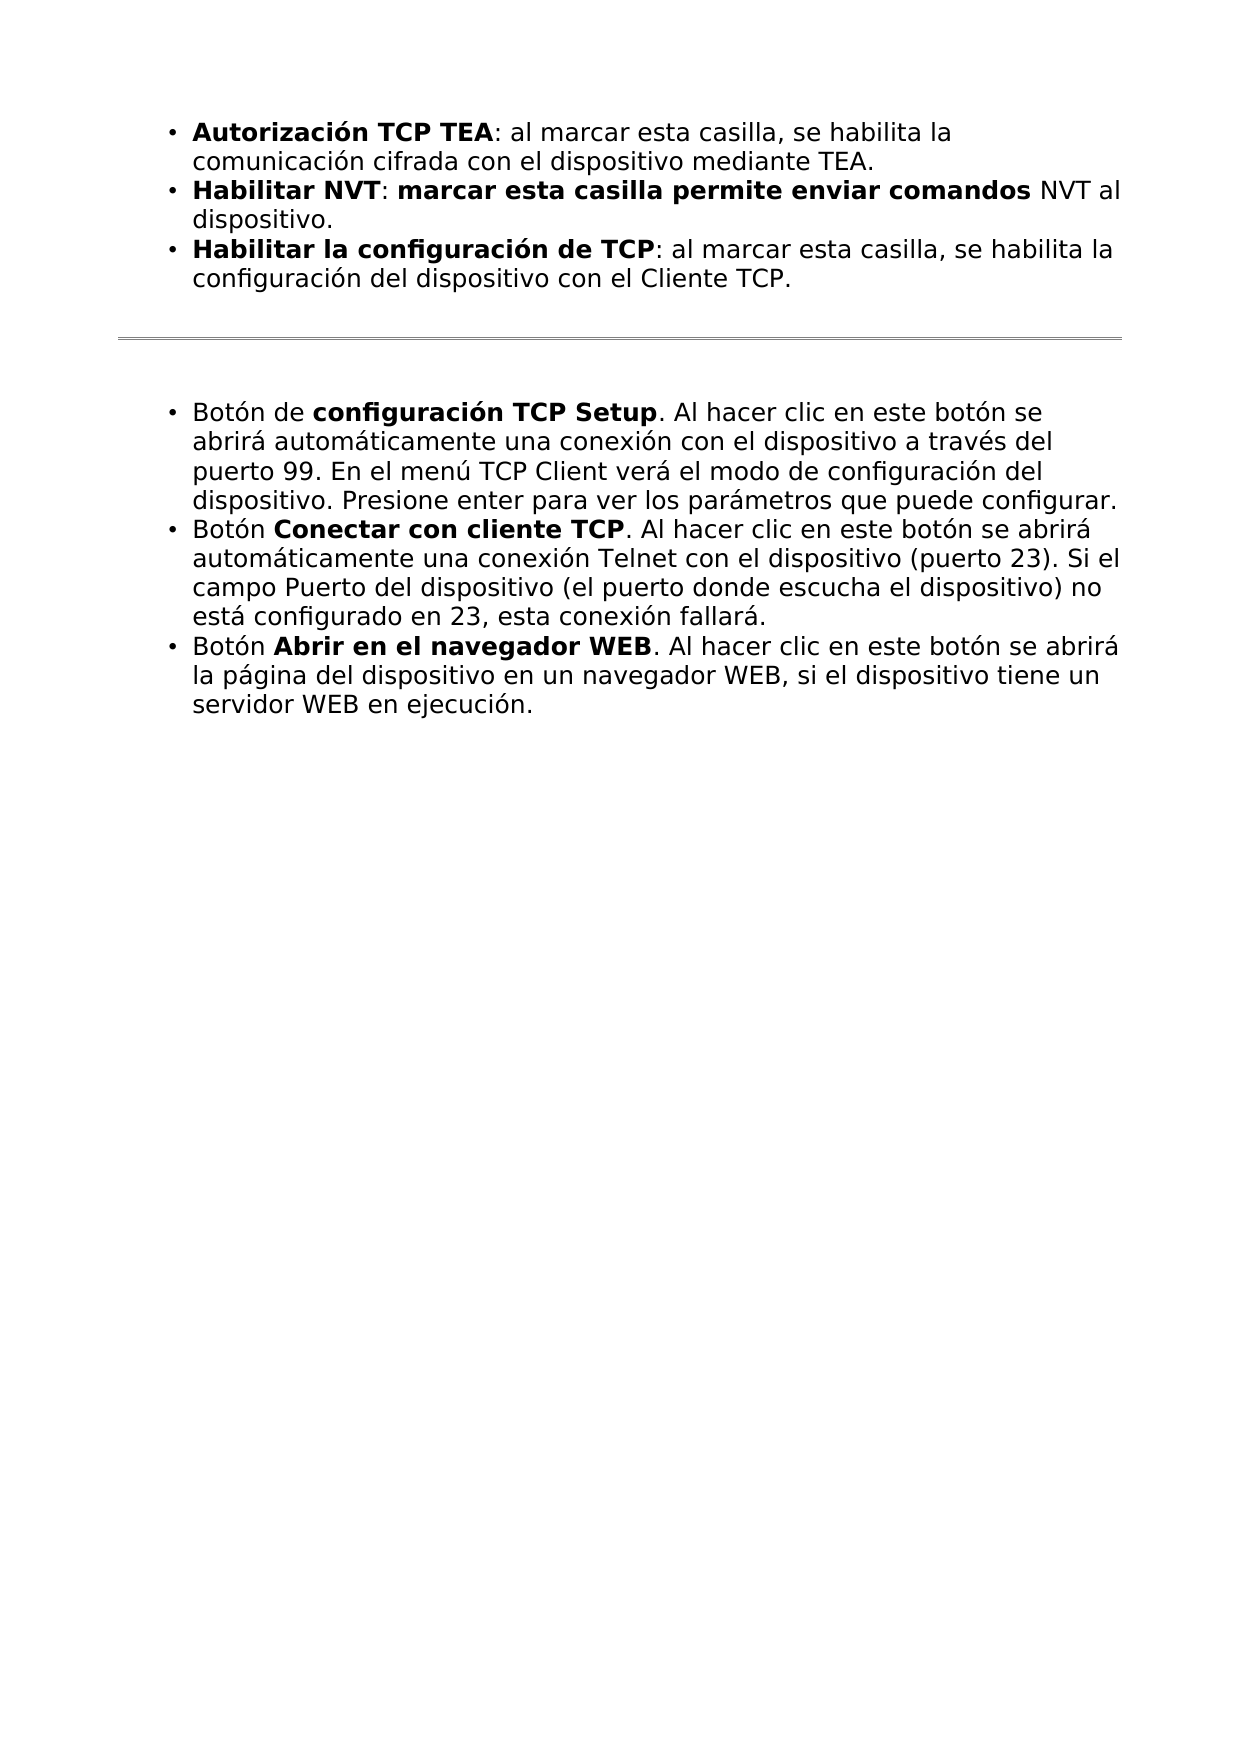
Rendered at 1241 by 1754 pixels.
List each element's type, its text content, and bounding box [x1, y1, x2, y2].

list Botón Conectar con cliente TCP. Al hacer clic en este botón se abrirá automáticamente una conexión Telnet con el dispositivo (puerto 23). Si el campo Puerto del dispositivo (el puerto donde escucha el dispositivo) no está configurado en 23, esta conexión fallará. [177, 515, 1122, 632]
list Habilitar la configuración de TCP: al marcar esta casilla, se habilita la configuración del dispositivo con el Cliente TCP. [177, 235, 1122, 293]
list Botón Abrir en el navegador WEB. Al hacer clic en este botón se abrirá la página del dispositivo en un navegador WEB, si el dispositivo tiene un servidor WEB en ejecución. [177, 632, 1122, 719]
list Autorización TCP TEA: al marcar esta casilla, se habilita la comunicación cifrada con el dispositivo mediante TEA. [177, 118, 1122, 176]
list Botón de configuración TCP Setup. Al hacer clic en este botón se abrirá automáticamente una conexión con el dispositivo a través del puerto 99. En el menú TCP Client verá el modo de configuración del dispositivo. Presione enter para ver los parámetros que puede configurar. [177, 398, 1122, 515]
list Habilitar NVT: marcar esta casilla permite enviar comandos NVT al dispositivo. [177, 176, 1122, 235]
